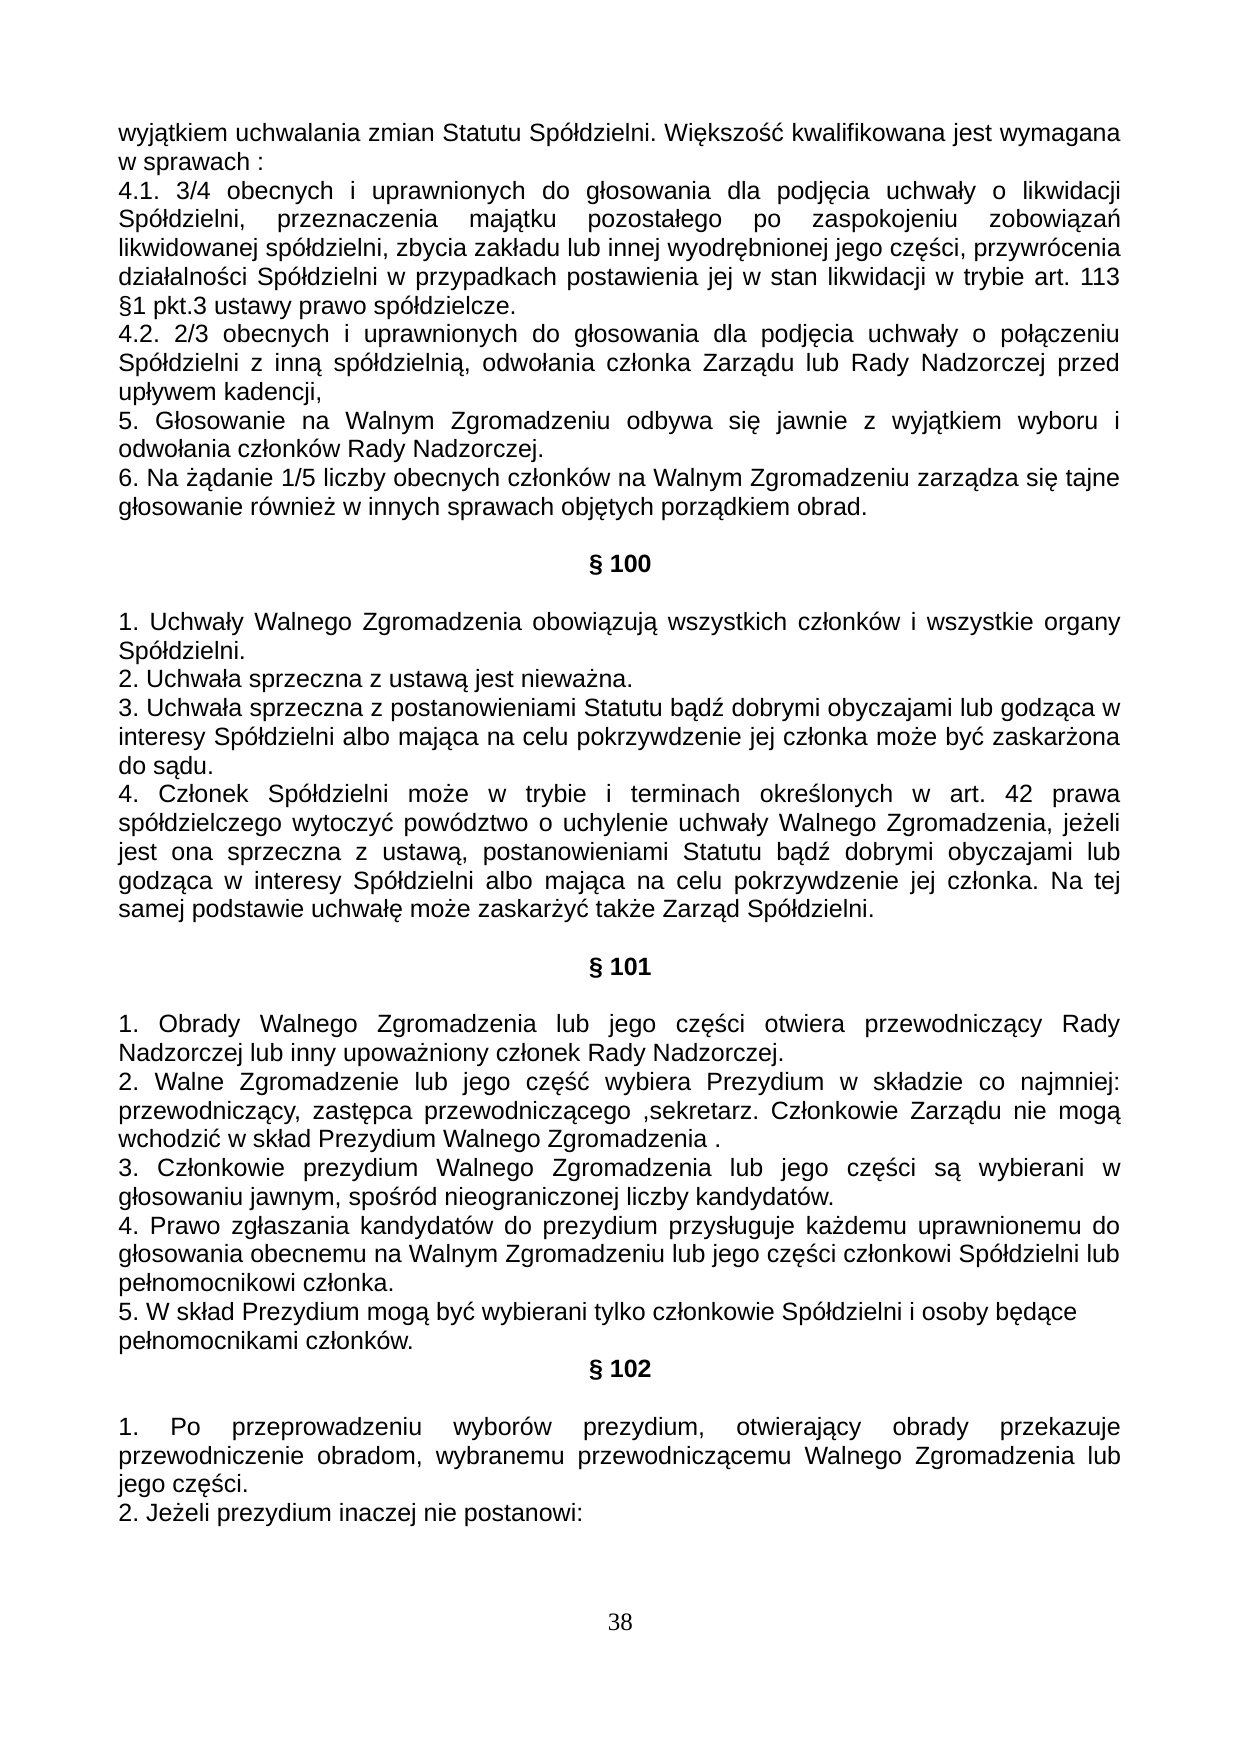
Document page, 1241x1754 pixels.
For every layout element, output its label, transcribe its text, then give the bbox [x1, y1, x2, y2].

text 6. Na żądanie 1/5 liczby obecnych członków na Walnym Zgromadzeniu zarządza się tajne głosowanie również w innych sprawach objętych porządkiem obrad. [118, 463, 1122, 521]
text § 101 [118, 952, 1122, 981]
text 5. W skład Prezydium mogą być wybierani tylko członkowie Spółdzielni i osoby będące pełnomocnikami członków. [118, 1297, 1122, 1354]
text 4.1. 3/4 obecnych i uprawnionych do głosowania dla podjęcia uchwały o likwidacji Spółdzielni, przeznaczenia majątku pozostałego po zaspokojeniu zobowiązań likwidowanej spółdzielni, zbycia zakładu lub innej wyodrębnionej jego części, przywrócenia działalności Spółdzielni w przypadkach postawienia jej w stan likwidacji w trybie art. 113 §1 pkt.3 ustawy prawo spółdzielcze. [118, 176, 1122, 319]
text 1. Uchwały Walnego Zgromadzenia obowiązują wszystkich członków i wszystkie organy Spółdzielni. [118, 607, 1122, 664]
text 3. Uchwała sprzeczna z postanowieniami Statutu bądź dobrymi obyczajami lub godząca w interesy Spółdzielni albo mająca na celu pokrzywdzenie jej członka może być zaskarżona do sądu. [118, 693, 1122, 779]
text 1. Po przeprowadzeniu wyborów prezydium, otwierający obrady przekazuje przewodniczenie obradom, wybranemu przewodniczącemu Walnego Zgromadzenia lub jego części. [118, 1412, 1122, 1498]
text 5. Głosowanie na Walnym Zgromadzeniu odbywa się jawnie z wyjątkiem wyboru i odwołania członków Rady Nadzorczej. [118, 406, 1122, 463]
text § 100 [118, 549, 1122, 578]
text § 102 [118, 1354, 1122, 1383]
text 3. Członkowie prezydium Walnego Zgromadzenia lub jego części są wybierani w głosowaniu jawnym, spośród nieograniczonej liczby kandydatów. [118, 1153, 1122, 1211]
text 2. Jeżeli prezydium inaczej nie postanowi: [118, 1498, 1122, 1527]
text 1. Obrady Walnego Zgromadzenia lub jego części otwiera przewodniczący Rady Nadzorczej lub inny upoważniony członek Rady Nadzorczej. [118, 1009, 1122, 1067]
text 4.2. 2/3 obecnych i uprawnionych do głosowania dla podjęcia uchwały o połączeniu Spółdzielni z inną spółdzielnią, odwołania członka Zarządu lub Rady Nadzorczej przed upływem kadencji, [118, 319, 1122, 406]
text wyjątkiem uchwalania zmian Statutu Spółdzielni. Większość kwalifikowana jest wymagana w sprawach : [118, 118, 1122, 176]
text 4. Członek Spółdzielni może w trybie i terminach określonych w art. 42 prawa spółdzielczego wytoczyć powództwo o uchylenie uchwały Walnego Zgromadzenia, jeżeli jest ona sprzeczna z ustawą, postanowieniami Statutu bądź dobrymi obyczajami lub godząca w interesy Spółdzielni albo mająca na celu pokrzywdzenie jej członka. Na tej samej podstawie uchwałę może zaskarżyć także Zarząd Spółdzielni. [118, 779, 1122, 923]
text 2. Walne Zgromadzenie lub jego część wybiera Prezydium w składzie co najmniej: przewodniczący, zastępca przewodniczącego ,sekretarz. Członkowie Zarządu nie mogą wchodzić w skład Prezydium Walnego Zgromadzenia . [118, 1067, 1122, 1153]
text 2. Uchwała sprzeczna z ustawą jest nieważna. [118, 664, 1122, 693]
text 4. Prawo zgłaszania kandydatów do prezydium przysługuje każdemu uprawnionemu do głosowania obecnemu na Walnym Zgromadzeniu lub jego części członkowi Spółdzielni lub pełnomocnikowi członka. [118, 1211, 1122, 1297]
